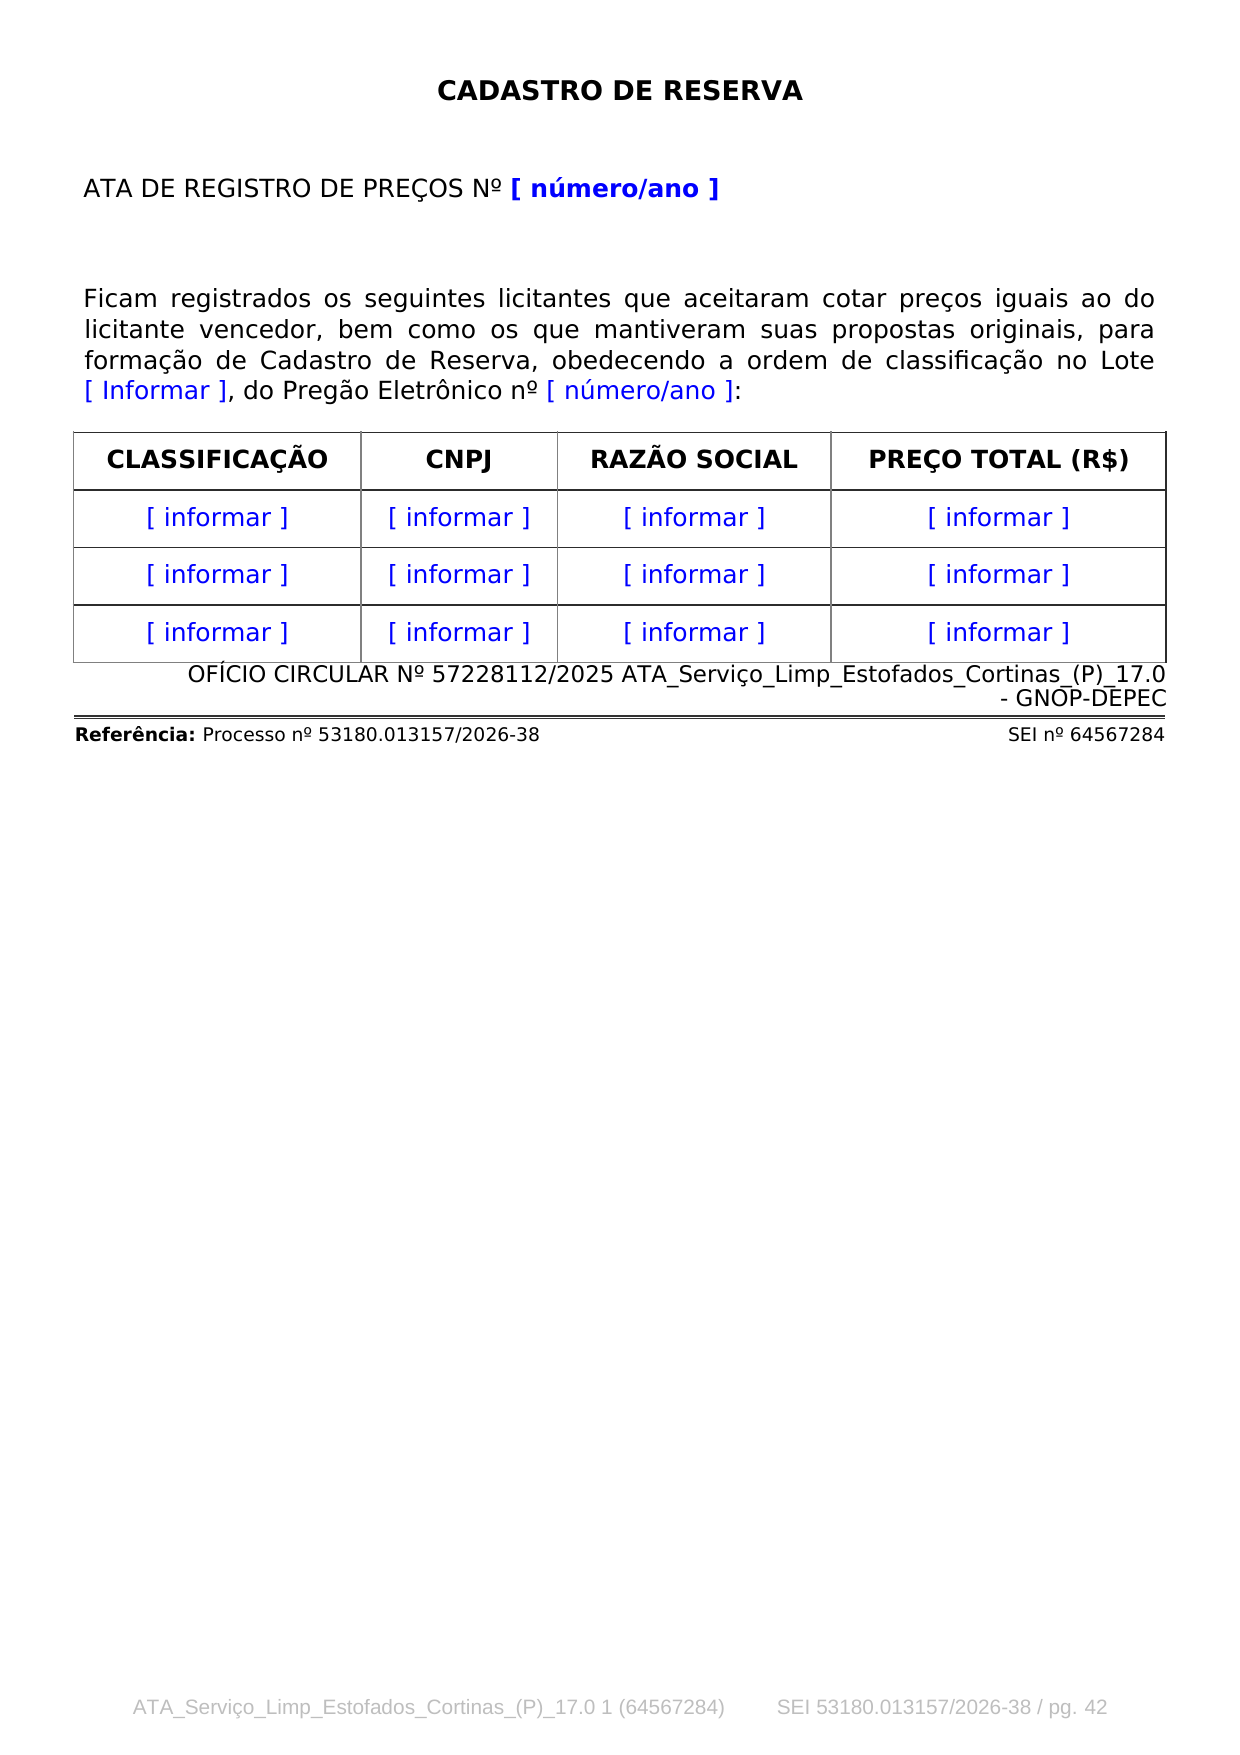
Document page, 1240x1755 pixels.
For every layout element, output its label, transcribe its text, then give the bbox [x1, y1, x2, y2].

table_cell [ informar ] [832, 548, 1165, 604]
table_cell [ informar ] [74, 491, 360, 546]
subtitle CADASTRO DE RESERVA [76, 75, 1164, 107]
table_cell [ informar ] [558, 548, 830, 604]
table_cell [ informar ] [362, 606, 557, 661]
table_cell [ informar ] [558, 491, 830, 546]
text Ficam registrados os seguintes licitantes que aceitaram cotar preços iguais ao do licitante vencedor, bem como os que mantiveram suas propostas originais, para formação de Cadastro de Reserva, obedecendo a ordem de classificação no Lote [ Informar ], do Pregão Eletrônico nº [ número/ano ]: [83, 284, 1156, 406]
text - GNOP-DEPEC [86, 687, 1167, 711]
table_cell [ informar ] [832, 606, 1165, 661]
table_header CLASSIFICAÇÃO [74, 433, 360, 489]
table_cell [ informar ] [74, 548, 360, 604]
table_cell [ informar ] [74, 606, 360, 661]
table_header PREÇO TOTAL (R$) [832, 433, 1165, 489]
text OFÍCIO CIRCULAR Nº 57228112/2025 ATA_Serviço_Limp_Estofados_Cortinas_(P)_17.0 [86, 663, 1167, 687]
text ATA DE REGISTRO DE PREÇOS Nº [ número/ano ] [83, 174, 1156, 204]
text Referência: Processo nº 53180.013157/2026-38 SEI nº 64567284 [74, 723, 1165, 745]
table_cell [ informar ] [362, 491, 557, 546]
table_header CNPJ [362, 433, 557, 489]
table_header RAZÃO SOCIAL [558, 433, 830, 489]
table_cell [ informar ] [832, 491, 1165, 546]
table_cell [ informar ] [558, 606, 830, 661]
table_cell [ informar ] [362, 548, 557, 604]
